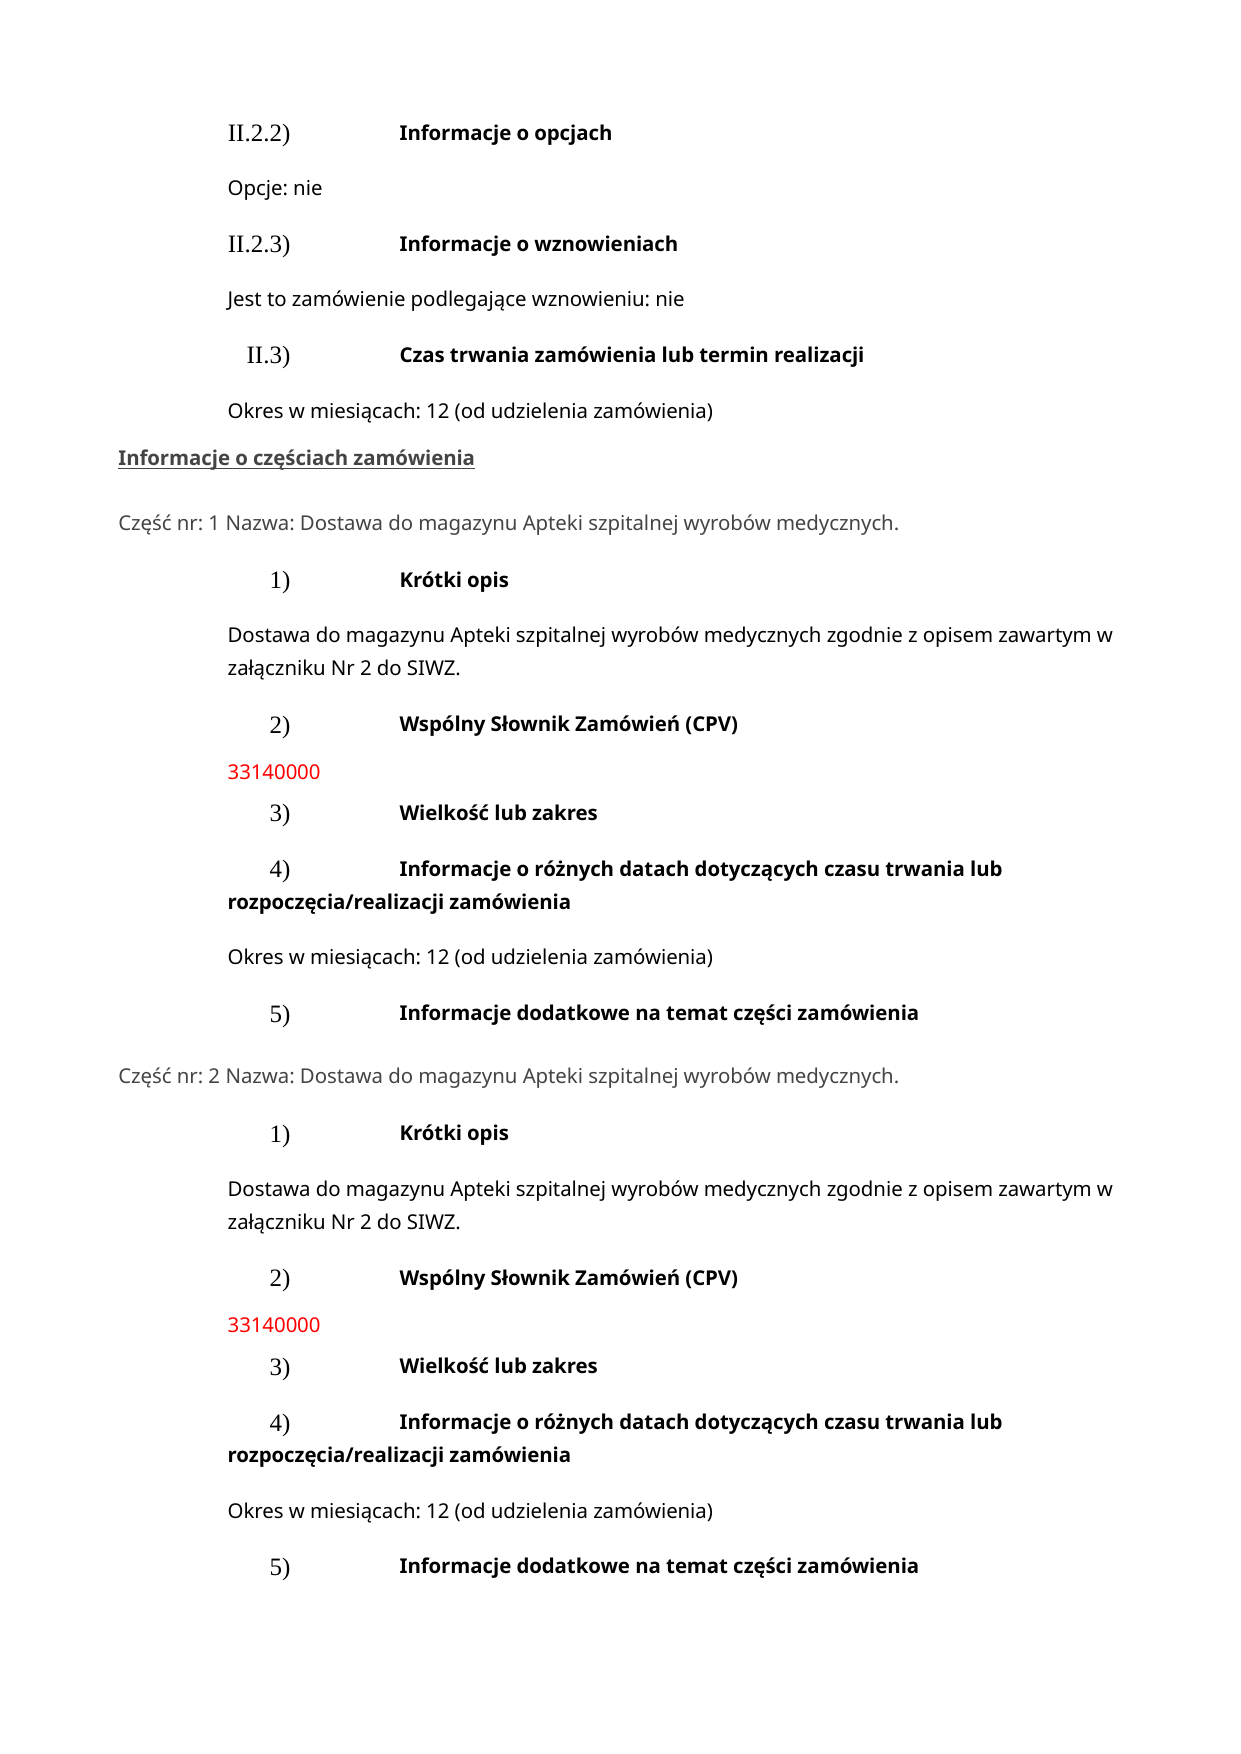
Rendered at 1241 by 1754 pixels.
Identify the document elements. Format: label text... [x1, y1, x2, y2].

text Informacje dodatkowe na temat części zamówienia [290, 1552, 1122, 1580]
text 5) [227, 999, 290, 1027]
text Informacje dodatkowe na temat części zamówienia [290, 999, 1122, 1026]
text 2) [227, 710, 290, 738]
text Dostawa do magazynu Apteki szpitalnej wyrobów medycznych zgodnie z opisem zawartym w załączniku Nr 2 do SIWZ. [227, 1174, 1122, 1235]
text Informacje o różnych datach dotyczących czasu trwania lub rozpoczęcia/realizacji zamówienia [227, 1408, 1122, 1469]
text Okres w miesiącach: 12 (od udzielenia zamówienia) [227, 943, 1122, 971]
text Wspólny Słownik Zamówień (CPV) [290, 1263, 1122, 1291]
text Okres w miesiącach: 12 (od udzielenia zamówienia) [227, 396, 1122, 424]
text 1) [227, 1119, 290, 1147]
text 1) [227, 565, 290, 594]
text Wspólny Słownik Zamówień (CPV) [290, 710, 1122, 737]
text Część nr: 2 Nazwa: Dostawa do magazynu Apteki szpitalnej wyrobów medycznych. [118, 1062, 1122, 1090]
text Część nr: 1 Nazwa: Dostawa do magazynu Apteki szpitalnej wyrobów medycznych. [118, 508, 1122, 536]
text Informacje o wznowieniach [290, 229, 1122, 257]
text II.2.2) [227, 118, 290, 147]
text 33140000 [227, 1311, 1122, 1339]
text Krótki opis [290, 1119, 1122, 1146]
text Czas trwania zamówienia lub termin realizacji [290, 341, 1122, 368]
text Informacje o różnych datach dotyczących czasu trwania lub rozpoczęcia/realizacji zamówienia [227, 854, 1122, 915]
text Jest to zamówienie podlegające wznowieniu: nie [227, 285, 1122, 313]
text Wielkość lub zakres [290, 1352, 1122, 1380]
text 4) [227, 854, 290, 883]
text 33140000 [227, 757, 1122, 785]
text II.2.3) [227, 229, 290, 258]
text 3) [227, 798, 290, 827]
text Okres w miesiącach: 12 (od udzielenia zamówienia) [227, 1497, 1122, 1524]
text II.3) [227, 341, 290, 369]
text Informacje o częściach zamówienia [118, 444, 1122, 472]
text Wielkość lub zakres [290, 798, 1122, 826]
text 3) [227, 1352, 290, 1381]
text 2) [227, 1263, 290, 1292]
text Krótki opis [290, 565, 1122, 593]
text 4) [227, 1408, 290, 1436]
text Dostawa do magazynu Apteki szpitalnej wyrobów medycznych zgodnie z opisem zawartym w załączniku Nr 2 do SIWZ. [227, 621, 1122, 682]
text Opcje: nie [227, 174, 1122, 201]
text Informacje o opcjach [290, 118, 1122, 146]
text 5) [227, 1552, 290, 1581]
